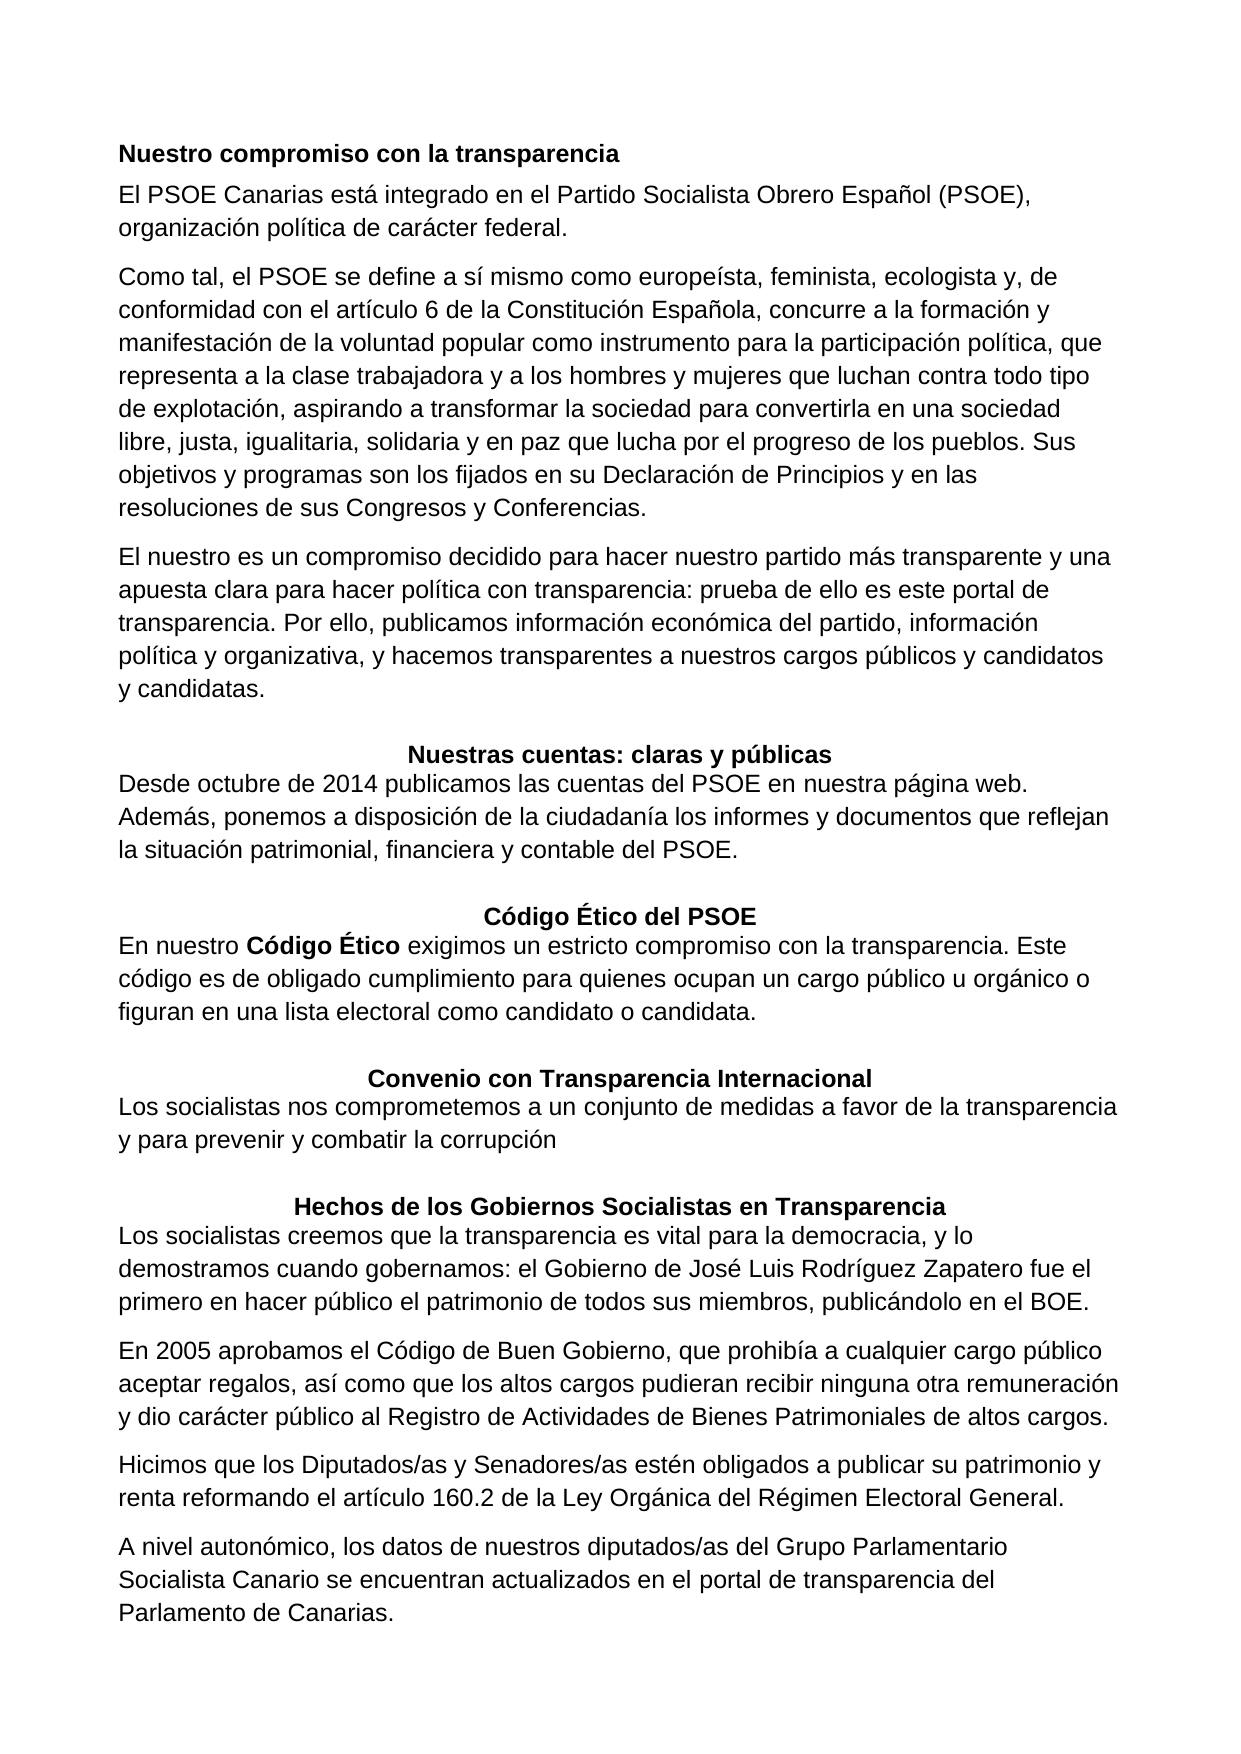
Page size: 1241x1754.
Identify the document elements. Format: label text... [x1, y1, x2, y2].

text El nuestro es un compromiso decidido para hacer nuestro partido más transparente y una apuesta clara para hacer política con transparencia: prueba de ello es este portal de transparencia. Por ello, publicamos información económica del partido, información política y organizativa, y hacemos transparentes a nuestros cargos públicos y candidatos y candidatas. [118, 542, 1122, 702]
text Como tal, el PSOE se define a sí mismo como europeísta, feminista, ecologista y, de conformidad con el artículo 6 de la Constitución Española, concurre a la formación y manifestación de la voluntad popular como instrumento para la participación política, que representa a la clase trabajadora y a los hombres y mujeres que luchan contra todo tipo de explotación, aspirando a transformar la sociedad para convertirla en una sociedad libre, justa, igualitaria, solidaria y en paz que lucha por el progreso de los pueblos. Sus objetivos y programas son los fijados en su Declaración de Principios y en las resoluciones de sus Congresos y Conferencias. [118, 262, 1122, 522]
text Hicimos que los Diputados/as y Senadores/as estén obligados a publicar su patrimonio y renta reformando el artículo 160.2 de la Ley Orgánica del Régimen Electoral General. [118, 1450, 1122, 1512]
subtitle Código Ético del PSOE [118, 884, 1122, 931]
text Los socialistas nos comprometemos a un conjunto de medidas a favor de la transparencia y para prevenir y combatir la corrupción [118, 1092, 1122, 1154]
text Desde octubre de 2014 publicamos las cuentas del PSOE en nuestra página web. Además, ponemos a disposición de la ciudadanía los informes y documentos que reflejan la situación patrimonial, financiera y contable del PSOE. [118, 769, 1122, 864]
text En nuestro Código Ético exigimos un estricto compromiso con la transparencia. Este código es de obligado cumplimiento para quienes ocupan un cargo público u orgánico o figuran en una lista electoral como candidato o candidata. [118, 931, 1122, 1026]
subtitle Convenio con Transparencia Internacional [118, 1046, 1122, 1092]
subtitle Nuestras cuentas: claras y públicas [118, 722, 1122, 769]
text El PSOE Canarias está integrado en el Partido Socialista Obrero Español (PSOE), organización política de carácter federal. [118, 180, 1122, 242]
subtitle Hechos de los Gobiernos Socialistas en Transparencia [118, 1174, 1122, 1221]
subtitle Nuestro compromiso con la transparencia [118, 139, 1122, 168]
text En 2005 aprobamos el Código de Buen Gobierno, que prohibía a cualquier cargo público aceptar regalos, así como que los altos cargos pudieran recibir ninguna otra remuneración y dio carácter público al Registro de Actividades de Bienes Patrimoniales de altos cargos. [118, 1336, 1122, 1430]
text A nivel autonómico, los datos de nuestros diputados/as del Grupo Parlamentario Socialista Canario se encuentran actualizados en el portal de transparencia del Parlamento de Canarias. [118, 1532, 1122, 1627]
text Los socialistas creemos que la transparencia es vital para la democracia, y lo demostramos cuando gobernamos: el Gobierno de José Luis Rodríguez Zapatero fue el primero en hacer público el patrimonio de todos sus miembros, publicándolo en el BOE. [118, 1221, 1122, 1316]
